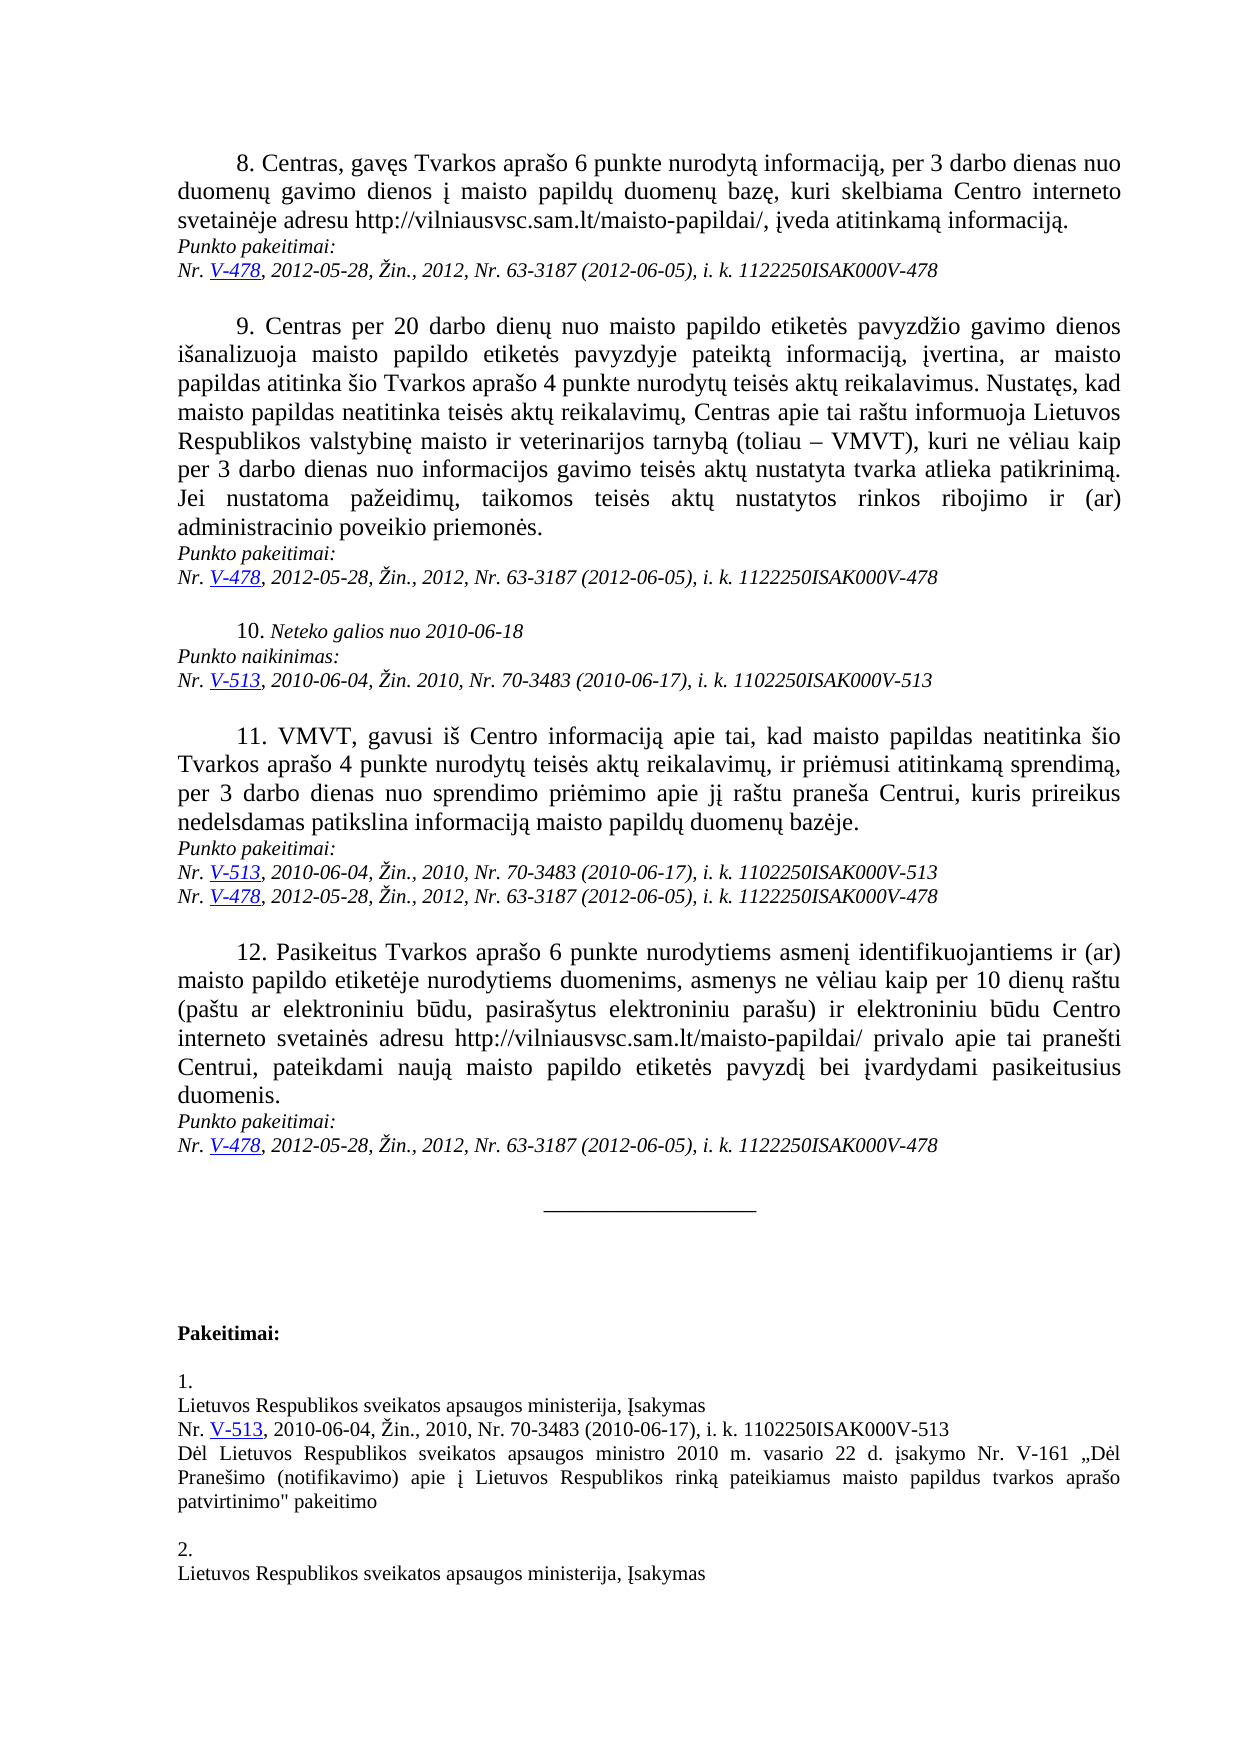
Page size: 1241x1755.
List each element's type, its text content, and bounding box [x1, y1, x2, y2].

text Punkto pakeitimai: [177, 541, 1122, 565]
text Punkto pakeitimai: [177, 234, 1122, 258]
text 8. Centras, gavęs Tvarkos aprašo 6 punkte nurodytą informaciją, per 3 darbo dienas nuo duomenų gavimo dienos į maisto papildų duomenų bazę, kuri skelbiama Centro interneto svetainėje adresu http://vilniausvsc.sam.lt/maisto-papildai/, įveda atitinkamą informaciją. [177, 148, 1122, 234]
text Punkto pakeitimai: [177, 836, 1122, 860]
text _________________ [177, 1186, 1122, 1215]
text Lietuvos Respublikos sveikatos apsaugos ministerija, Įsakymas [177, 1561, 1122, 1585]
text 11. VMVT, gavusi iš Centro informaciją apie tai, kad maisto papildas neatitinka šio Tvarkos aprašo 4 punkte nurodytų teisės aktų reikalavimų, ir priėmusi atitinkamą sprendimą, per 3 darbo dienas nuo sprendimo priėmimo apie jį raštu praneša Centrui, kuris prireikus nedelsdamas patikslina informaciją maisto papildų duomenų bazėje. [177, 721, 1122, 836]
text Nr. V-478, 2012-05-28, Žin., 2012, Nr. 63-3187 (2012-06-05), i. k. 1122250ISAK000V-478 [177, 884, 1122, 908]
text Dėl Lietuvos Respublikos sveikatos apsaugos ministro 2010 m. vasario 22 d. įsakymo Nr. V-161 „Dėl Pranešimo (notifikavimo) apie į Lietuvos Respublikos rinką pateikiamus maisto papildus tvarkos aprašo patvirtinimo" pakeitimo [177, 1441, 1122, 1513]
text Pakeitimai: [177, 1321, 1122, 1344]
text Lietuvos Respublikos sveikatos apsaugos ministerija, Įsakymas [177, 1393, 1122, 1417]
text Nr. V-478, 2012-05-28, Žin., 2012, Nr. 63-3187 (2012-06-05), i. k. 1122250ISAK000V-478 [177, 1133, 1122, 1157]
text 9. Centras per 20 darbo dienų nuo maisto papildo etiketės pavyzdžio gavimo dienos išanalizuoja maisto papildo etiketės pavyzdyje pateiktą informaciją, įvertina, ar maisto papildas atitinka šio Tvarkos aprašo 4 punkte nurodytų teisės aktų reikalavimus. Nustatęs, kad maisto papildas neatitinka teisės aktų reikalavimų, Centras apie tai raštu informuoja Lietuvos Respublikos valstybinę maisto ir veterinarijos tarnybą (toliau – VMVT), kuri ne vėliau kaip per 3 darbo dienas nuo informacijos gavimo teisės aktų nustatyta tvarka atlieka patikrinimą. Jei nustatoma pažeidimų, taikomos teisės aktų nustatytos rinkos ribojimo ir (ar) administracinio poveikio priemonės. [177, 311, 1122, 541]
text Nr. V-513, 2010-06-04, Žin. 2010, Nr. 70-3483 (2010-06-17), i. k. 1102250ISAK000V-513 [177, 668, 1122, 692]
text 2. [177, 1537, 1122, 1561]
text 12. Pasikeitus Tvarkos aprašo 6 punkte nurodytiems asmenį identifikuojantiems ir (ar) maisto papildo etiketėje nurodytiems duomenims, asmenys ne vėliau kaip per 10 dienų raštu (paštu ar elektroniniu būdu, pasirašytus elektroniniu parašu) ir elektroniniu būdu Centro interneto svetainės adresu http://vilniausvsc.sam.lt/maisto-papildai/ privalo apie tai pranešti Centrui, pateikdami naują maisto papildo etiketės pavyzdį bei įvardydami pasikeitusius duomenis. [177, 937, 1122, 1109]
text 1. [177, 1369, 1122, 1393]
text Nr. V-478, 2012-05-28, Žin., 2012, Nr. 63-3187 (2012-06-05), i. k. 1122250ISAK000V-478 [177, 258, 1122, 282]
text Nr. V-478, 2012-05-28, Žin., 2012, Nr. 63-3187 (2012-06-05), i. k. 1122250ISAK000V-478 [177, 565, 1122, 589]
text Punkto pakeitimai: [177, 1109, 1122, 1133]
text 10. Neteko galios nuo 2010-06-18 [177, 618, 1122, 644]
text Nr. V-513, 2010-06-04, Žin., 2010, Nr. 70-3483 (2010-06-17), i. k. 1102250ISAK000V-513 [177, 860, 1122, 884]
text Punkto naikinimas: [177, 644, 1122, 668]
text Nr. V-513, 2010-06-04, Žin., 2010, Nr. 70-3483 (2010-06-17), i. k. 1102250ISAK000V-513 [177, 1417, 1122, 1441]
